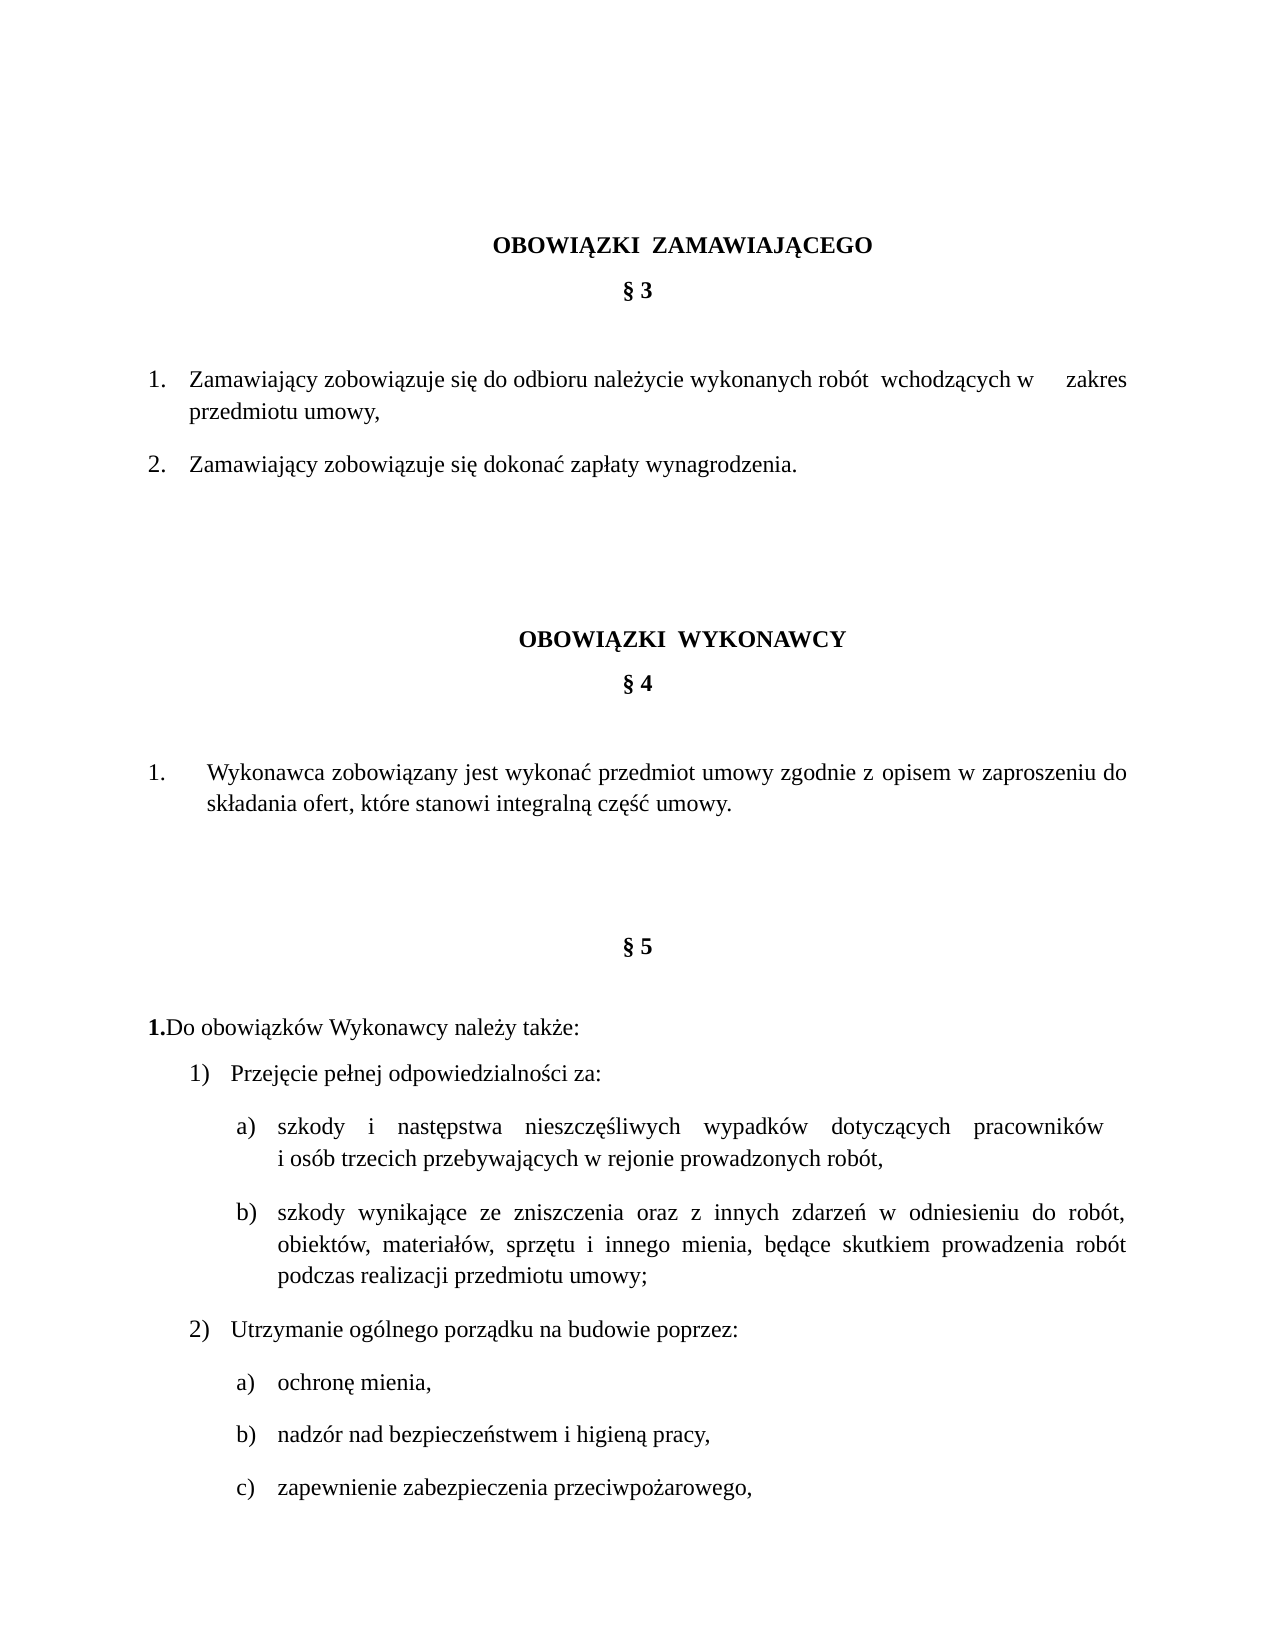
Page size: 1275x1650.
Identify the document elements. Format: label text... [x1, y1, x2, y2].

list Zamawiający zobowiązuje się dokonać zapłaty wynagrodzenia. [148, 449, 1127, 478]
list zapewnienie zabezpieczenia przeciwpożarowego, [236, 1473, 1127, 1500]
list szkody i następstwa nieszczęśliwych wypadków dotyczących pracowników i osób trzecich przebywających w rejonie prowadzonych robót, [236, 1111, 1127, 1172]
list Wykonawca zobowiązany jest wykonać przedmiot umowy zgodnie z opisem w zaproszeniu do składania ofert, które stanowi integralną część umowy. [148, 758, 1127, 817]
list Utrzymanie ogólnego porządku na budowie poprzez: [189, 1314, 1127, 1342]
list Zamawiający zobowiązuje się do odbioru należycie wykonanych robót wchodzących w zakres przedmiotu umowy, [148, 364, 1127, 425]
text § 3 [148, 276, 1127, 303]
list szkody wynikające ze zniszczenia oraz z innych zdarzeń w odniesieniu do robót, obiektów, materiałów, sprzętu i innego mienia, będące skutkiem prowadzenia robót podczas realizacji przedmiotu umowy; [236, 1197, 1127, 1289]
list ochronę mienia, [236, 1368, 1127, 1395]
subtitle OBOWIĄZKI ZAMAWIAJĄCEGO [148, 230, 1127, 259]
subtitle OBOWIĄZKI WYKONAWCY [148, 624, 1127, 652]
text 1.Do obowiązków Wykonawcy należy także: [148, 1013, 1127, 1041]
list nadzór nad bezpieczeństwem i higieną pracy, [236, 1420, 1127, 1448]
text § 4 [148, 669, 1127, 697]
list Przejęcie pełnej odpowiedzialności za: [189, 1058, 1127, 1086]
text § 5 [148, 932, 1127, 959]
